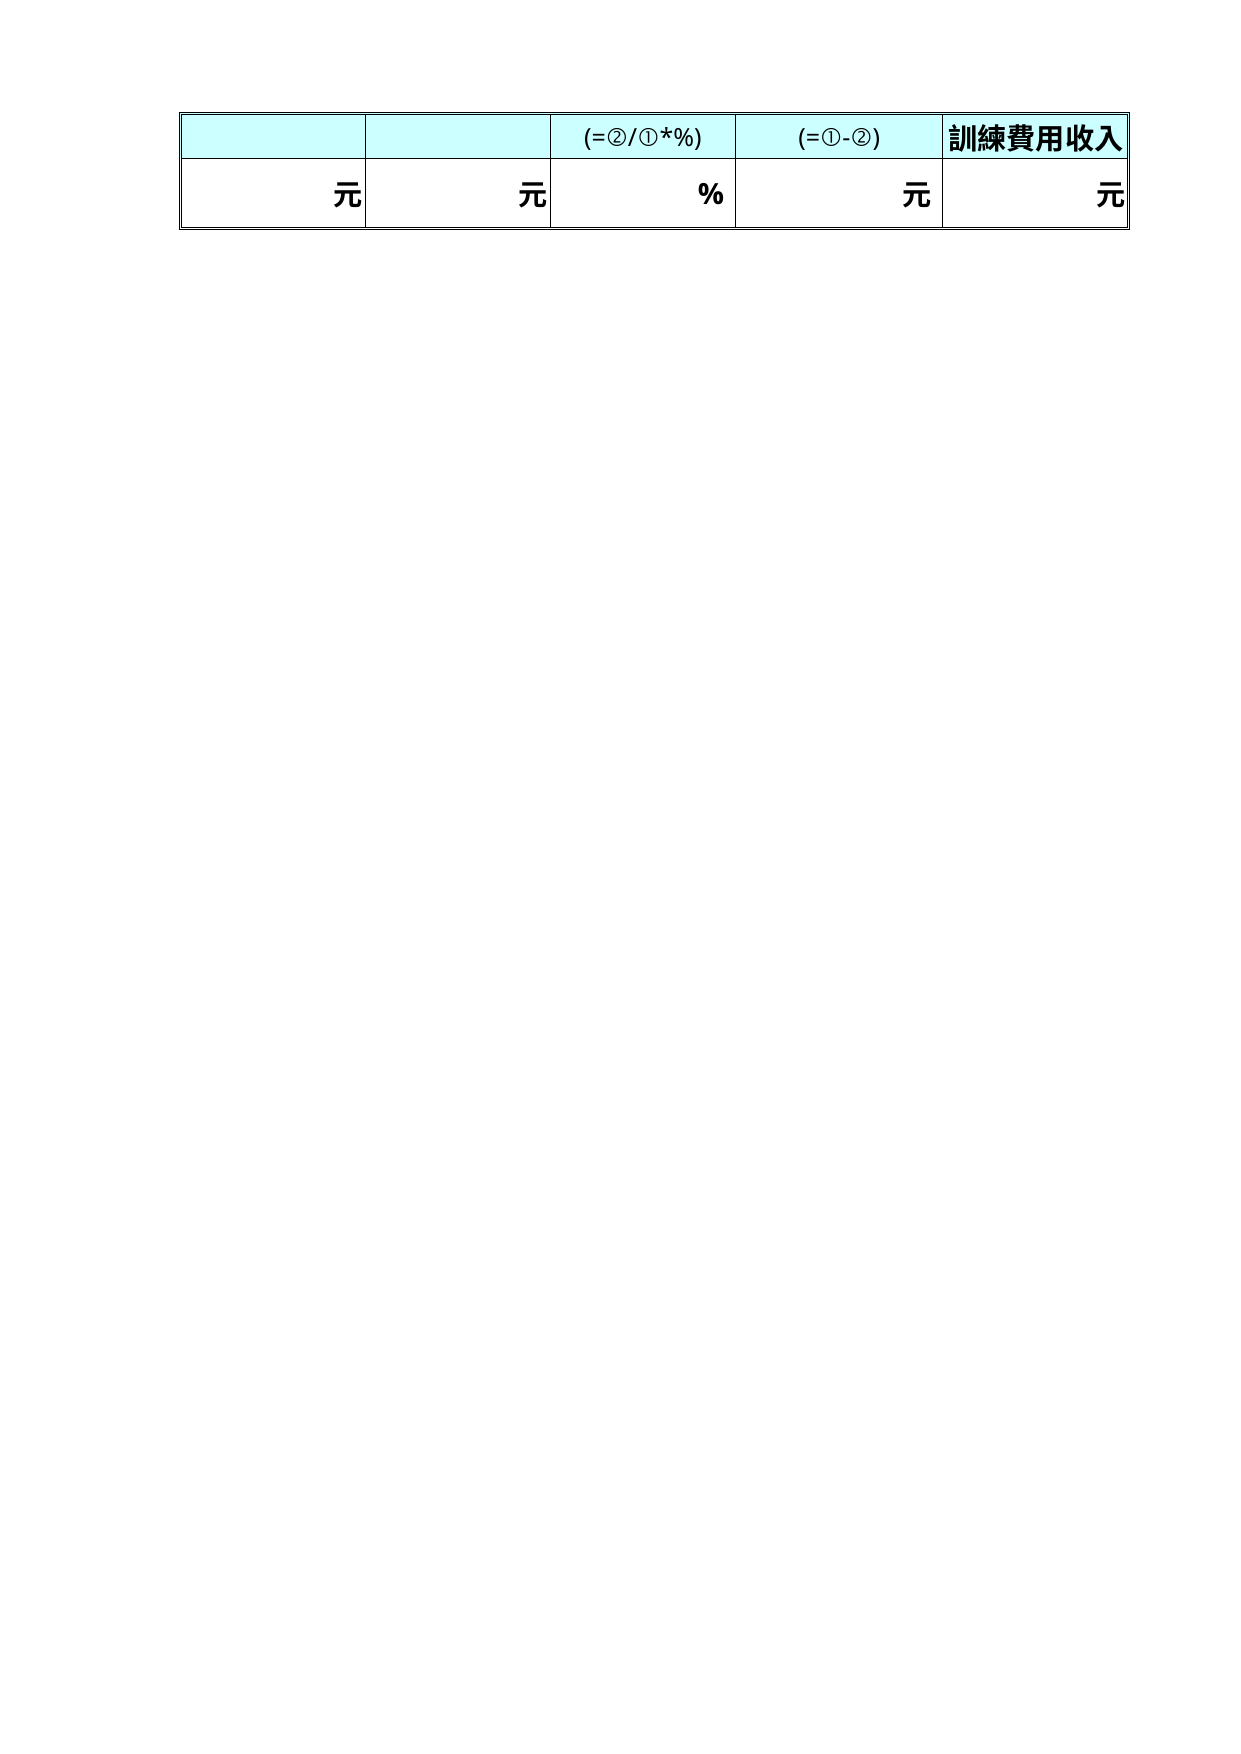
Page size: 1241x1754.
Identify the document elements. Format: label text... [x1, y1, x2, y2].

table_header [182, 115, 365, 158]
table_cell 元 [366, 159, 550, 227]
table_header 訓練費用收入 [943, 115, 1127, 158]
table_header (=/*%) [551, 115, 735, 158]
table_header (=-) [736, 115, 942, 158]
table_cell 元 [182, 159, 365, 227]
table_cell 元 [943, 159, 1127, 227]
table_cell % [551, 159, 735, 227]
table_cell 元 [736, 159, 942, 227]
table_header [366, 115, 550, 158]
